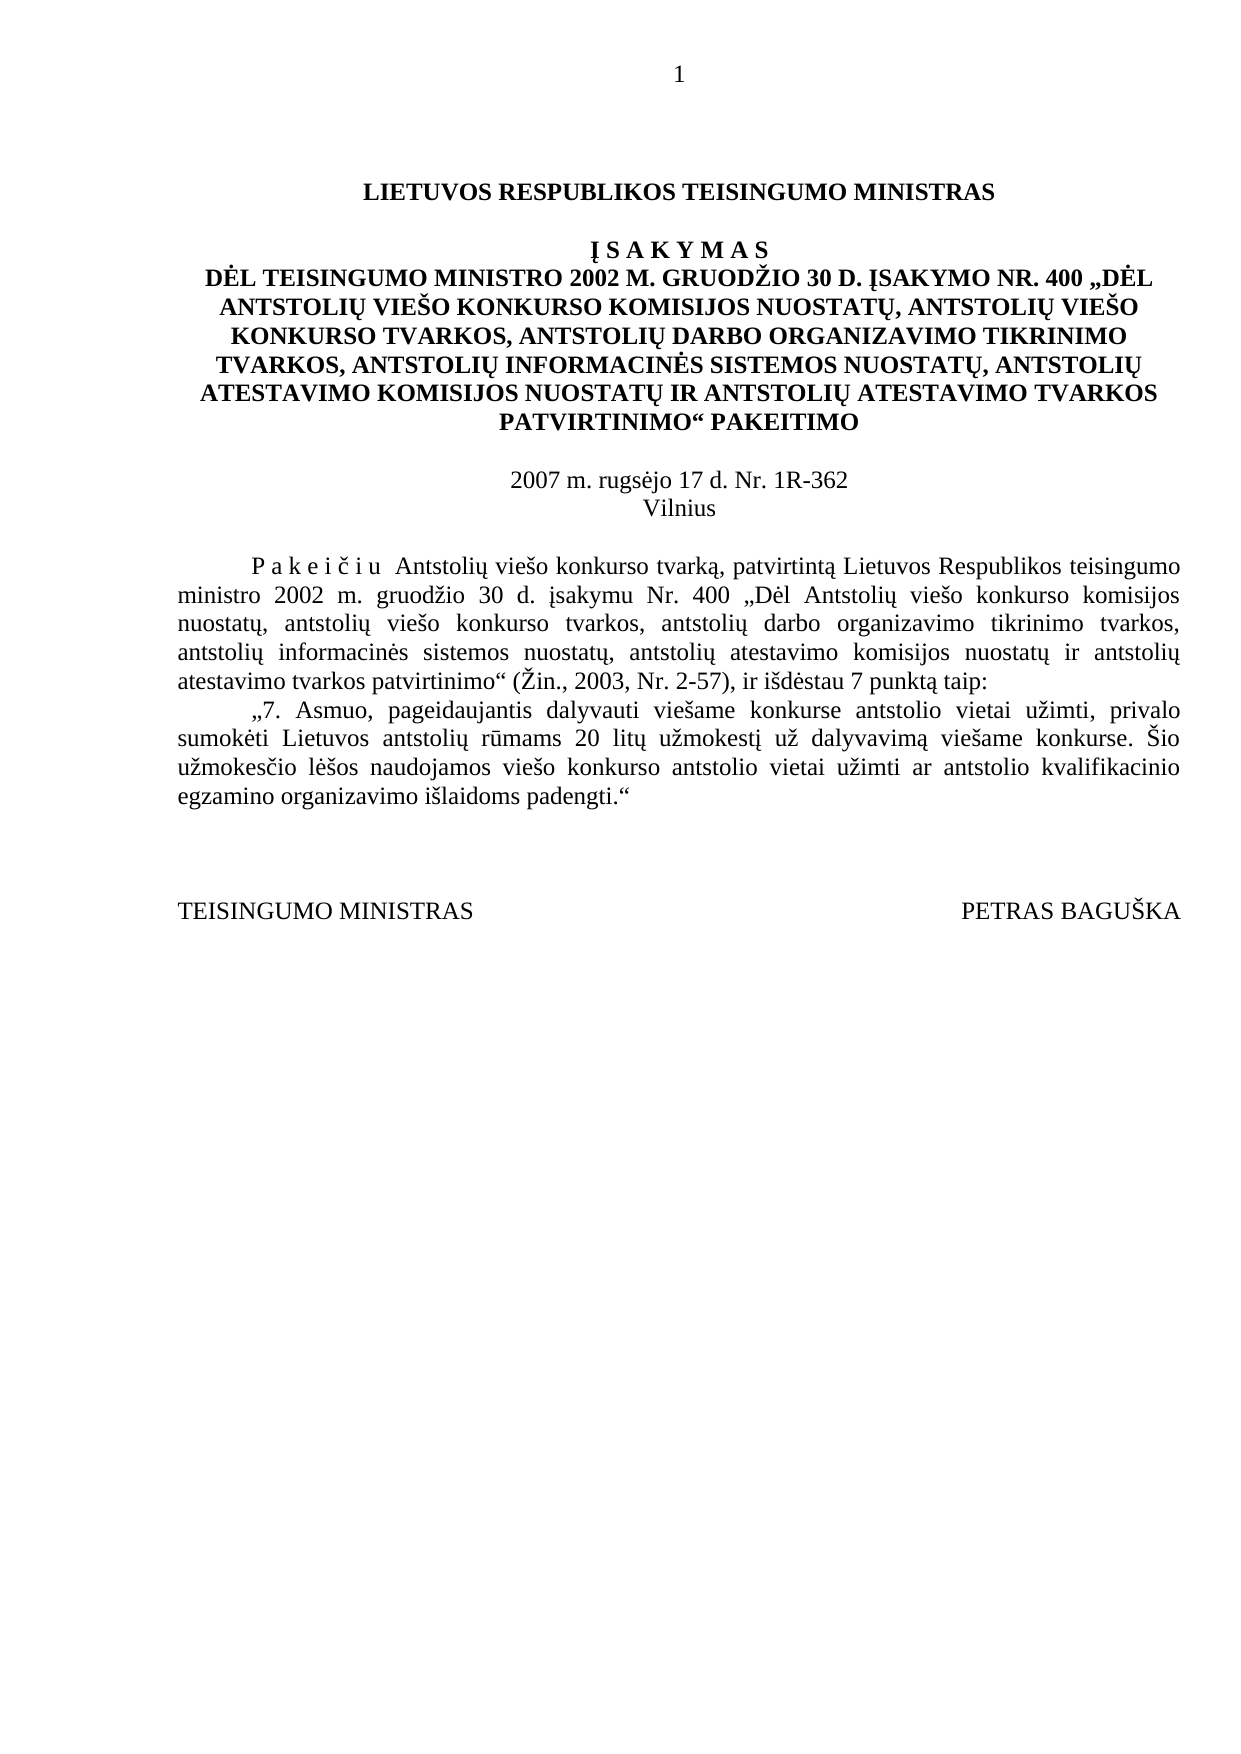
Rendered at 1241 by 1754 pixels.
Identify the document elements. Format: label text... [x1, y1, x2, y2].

text „7. Asmuo, pageidaujantis dalyvauti viešame konkurse antstolio vietai užimti, privalo sumokėti Lietuvos antstolių rūmams 20 litų užmokestį už dalyvavimą viešame konkurse. Šio užmokesčio lėšos naudojamos viešo konkurso antstolio vietai užimti ar antstolio kvalifikacinio egzamino organizavimo išlaidoms padengti.“ [177, 695, 1181, 810]
text TEISINGUMO MINISTRAS PETRAS BAGUŠKA [177, 896, 1181, 925]
text 2007 m. rugsėjo 17 d. Nr. 1R-362 [177, 465, 1181, 493]
text Į S A K Y M A S [177, 235, 1181, 263]
text Pakeičiu Antstolių viešo konkurso tvarką, patvirtintą Lietuvos Respublikos teisingumo ministro 2002 m. gruodžio 30 d. įsakymu Nr. 400 „Dėl Antstolių viešo konkurso komisijos nuostatų, antstolių viešo konkurso tvarkos, antstolių darbo organizavimo tikrinimo tvarkos, antstolių informacinės sistemos nuostatų, antstolių atestavimo komisijos nuostatų ir antstolių atestavimo tvarkos patvirtinimo“ (Žin., 2003, Nr. 2-57), ir išdėstau 7 punktą taip: [177, 551, 1181, 695]
text LIETUVOS RESPUBLIKOS TEISINGUMO MINISTRAS [177, 177, 1181, 206]
text Vilnius [177, 493, 1181, 522]
text DĖL TEISINGUMO MINISTRO 2002 M. GRUODŽIO 30 D. ĮSAKYMO NR. 400 „DĖL ANTSTOLIŲ VIEŠO KONKURSO KOMISIJOS NUOSTATŲ, ANTSTOLIŲ VIEŠO KONKURSO TVARKOS, ANTSTOLIŲ DARBO ORGANIZAVIMO TIKRINIMO TVARKOS, ANTSTOLIŲ INFORMACINĖS SISTEMOS NUOSTATŲ, ANTSTOLIŲ ATESTAVIMO KOMISIJOS NUOSTATŲ IR ANTSTOLIŲ ATESTAVIMO TVARKOS PATVIRTINIMO“ PAKEITIMO [177, 263, 1181, 436]
